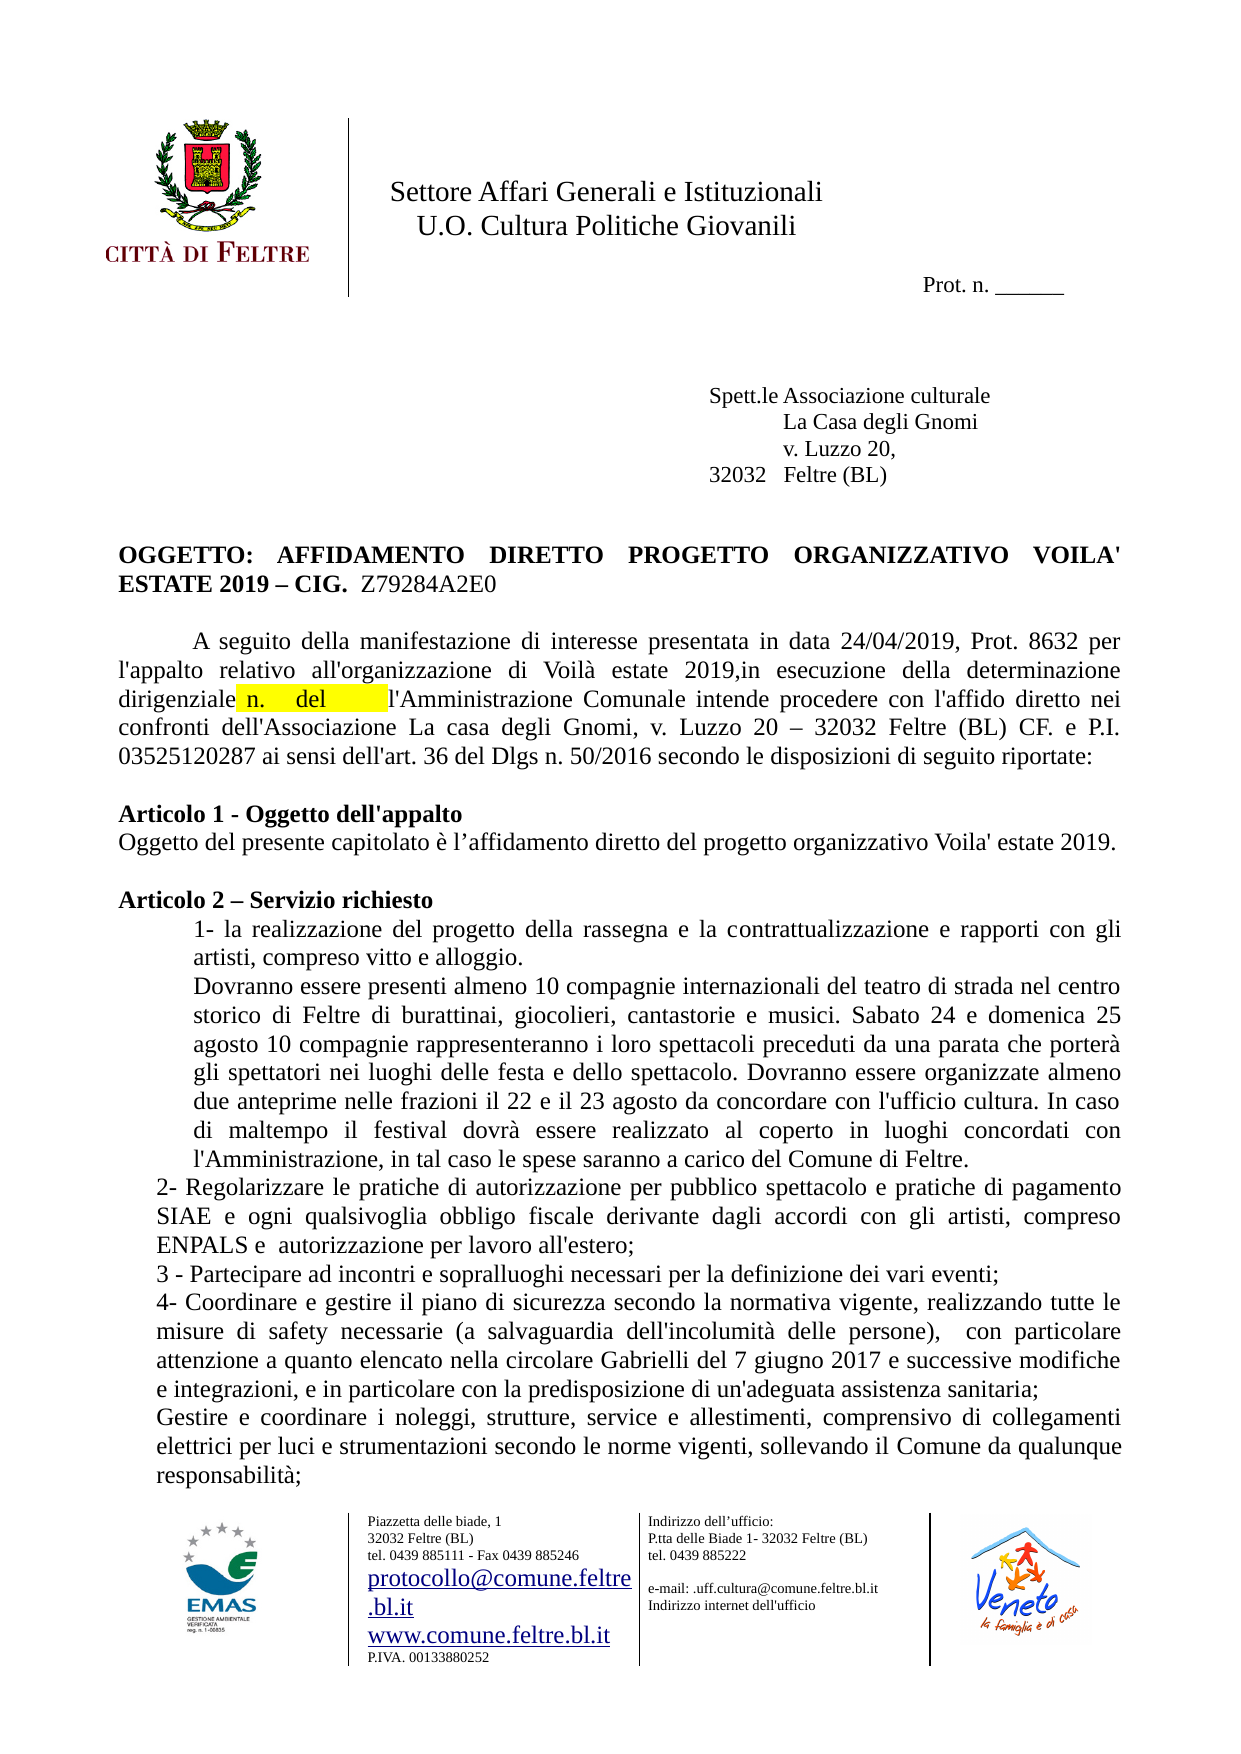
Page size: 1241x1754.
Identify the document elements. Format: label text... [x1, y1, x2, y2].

picture [106, 119, 309, 262]
picture [960, 1514, 1092, 1645]
text OGGETTO: AFFIDAMENTO DIRETTO PROGETTO ORGANIZZATIVO VOILA' ESTATE 2019 – CIG. Z79284A2E0 [118, 540, 1122, 597]
text v. Luzzo 20, 32032 Feltre (BL) [118, 434, 1122, 487]
text A seguito della manifestazione di interesse presentata in data 24/04/2019, Prot. 8632 per l'appalto relativo all'organizzazione di Voilà estate 2019,in esecuzione della determinazione dirigenziale n. del l'Amministrazione Comunale intende procedere con l'affido diretto nei confronti dell'Associazione La casa degli Gnomi, v. Luzzo 20 – 32032 Feltre (BL) CF. e P.I. 03525120287 ai sensi dell'art. 36 del Dlgs n. 50/2016 secondo le disposizioni di seguito riportate: [118, 626, 1122, 770]
text Oggetto del presente capitolato è l’affidamento diretto del progetto organizzativo Voila' estate 2019. [118, 827, 1122, 856]
list 1- la realizzazione del progetto della rassegna e la contrattualizzazione e rapporti con gli artisti, compreso vitto e alloggio. [156, 914, 1122, 971]
list 3 - Partecipare ad incontri e sopralluoghi necessari per la definizione dei vari eventi; [119, 1259, 1122, 1287]
text Articolo 1 - Oggetto dell'appalto [118, 799, 1122, 827]
text Spett.le Associazione culturale [118, 382, 1122, 408]
list Dovranno essere presenti almeno 10 compagnie internazionali del teatro di strada nel centro storico di Feltre di burattinai, giocolieri, cantastorie e musici. Sabato 24 e domenica 25 agosto 10 compagnie rappresenteranno i loro spettacoli preceduti da una parata che porterà gli spettatori nei luoghi delle festa e dello spettacolo. Dovranno essere organizzate almeno due anteprime nelle frazioni il 22 e il 23 agosto da concordare con l'ufficio cultura. In caso di maltempo il festival dovrà essere realizzato al coperto in luoghi concordati con l'Amministrazione, in tal caso le spese saranno a carico del Comune di Feltre. [156, 971, 1122, 1172]
picture [163, 1510, 295, 1642]
list Gestire e coordinare i noleggi, strutture, service e allestimenti, comprensivo di collegamenti elettrici per luci e strumentazioni secondo le norme vigenti, sollevando il Comune da qualunque responsabilità; [119, 1402, 1122, 1489]
list 4- Coordinare e gestire il piano di sicurezza secondo la normativa vigente, realizzando tutte le misure di safety necessarie (a salvaguardia dell'incolumità delle persone), con particolare attenzione a quanto elencato nella circolare Gabrielli del 7 giugno 2017 e successive modifiche e integrazioni, e in particolare con la predisposizione di un'adeguata assistenza sanitaria; [119, 1287, 1122, 1402]
text La Casa degli Gnomi [118, 408, 1122, 434]
text Articolo 2 – Servizio richiesto [118, 885, 1122, 914]
list 2- Regolarizzare le pratiche di autorizzazione per pubblico spettacolo e pratiche di pagamento SIAE e ogni qualsivoglia obbligo fiscale derivante dagli accordi con gli artisti, compreso ENPALS e autorizzazione per lavoro all'estero; [119, 1172, 1122, 1259]
